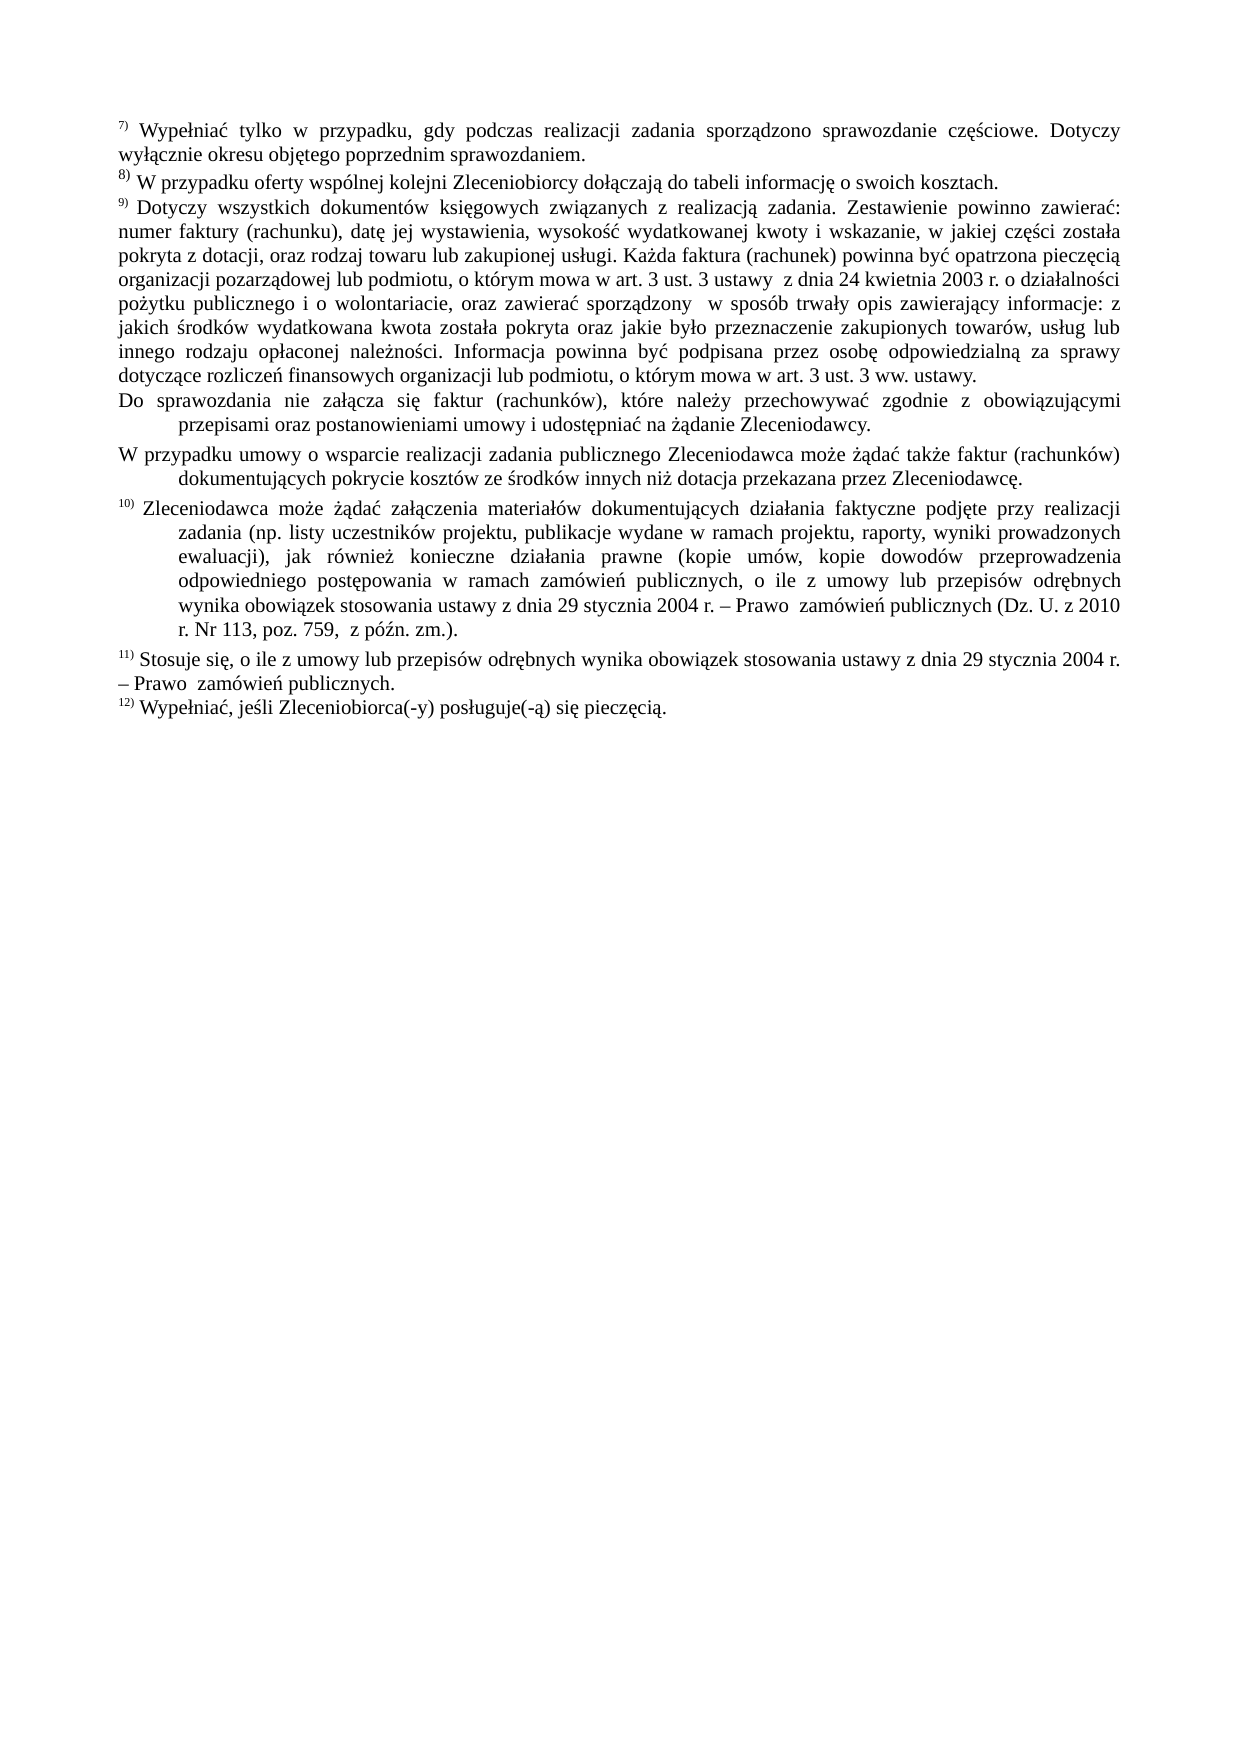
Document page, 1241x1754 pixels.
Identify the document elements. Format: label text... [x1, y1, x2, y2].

text 11) Stosuje się, o ile z umowy lub przepisów odrębnych wynika obowiązek stosowania ustawy z dnia 29 stycznia 2004 r. – Prawo zamówień publicznych. [118, 647, 1122, 695]
subtitle Do sprawozdania nie załącza się faktur (rachunków), które należy przechowywać zgodnie z obowiązującymi przepisami oraz postanowieniami umowy i udostępniać na żądanie Zleceniodawcy. [118, 387, 1122, 436]
text 9) Dotyczy wszystkich dokumentów księgowych związanych z realizacją zadania. Zestawienie powinno zawierać: numer faktury (rachunku), datę jej wystawienia, wysokość wydatkowanej kwoty i wskazanie, w jakiej części została pokryta z dotacji, oraz rodzaj towaru lub zakupionej usługi. Każda faktura (rachunek) powinna być opatrzona pieczęcią organizacji pozarządowej lub podmiotu, o którym mowa w art. 3 ust. 3 ustawy z dnia 24 kwietnia 2003 r. o działalności pożytku publicznego i o wolontariacie, oraz zawierać sporządzony w sposób trwały opis zawierający informacje: z jakich środków wydatkowana kwota została pokryta oraz jakie było przeznaczenie zakupionych towarów, usług lub innego rodzaju opłaconej należności. Informacja powinna być podpisana przez osobę odpowiedzialną za sprawy dotyczące rozliczeń finansowych organizacji lub podmiotu, o którym mowa w art. 3 ust. 3 ww. ustawy. [118, 195, 1122, 387]
text 7) Wypełniać tylko w przypadku, gdy podczas realizacji zadania sporządzono sprawozdanie częściowe. Dotyczy wyłącznie okresu objętego poprzednim sprawozdaniem. [118, 118, 1122, 166]
subtitle W przypadku umowy o wsparcie realizacji zadania publicznego Zleceniodawca może żądać także faktur (rachunków) dokumentujących pokrycie kosztów ze środków innych niż dotacja przekazana przez Zleceniodawcę. [118, 442, 1122, 490]
text 12) Wypełniać, jeśli Zleceniobiorca(-y) posługuje(-ą) się pieczęcią. [118, 695, 1122, 719]
text 8) W przypadku oferty wspólnej kolejni Zleceniobiorcy dołączają do tabeli informację o swoich kobiorca/Zleceniobiorcy* ferenta, jak i zekazania kkkosztach. [118, 166, 1122, 195]
subtitle 10) Zleceniodawca może żądać załączenia materiałów dokumentujących działania faktyczne podjęte przy realizacji zadania (np. listy uczestników projektu, publikacje wydane w ramach projektu, raporty, wyniki prowadzonych ewaluacji), jak również konieczne działania prawne (kopie umów, kopie dowodów przeprowadzenia odpowiedniego postępowania w ramach zamówień publicznych, o ile z umowy lub przepisów odrębnych wynika obowiązek stosowania ustawy z dnia 29 stycznia 2004 r. – Prawo zamówień publicznych (Dz. U. z 2010 r. Nr 113, poz. 759, z późn. zm.). [118, 496, 1122, 641]
